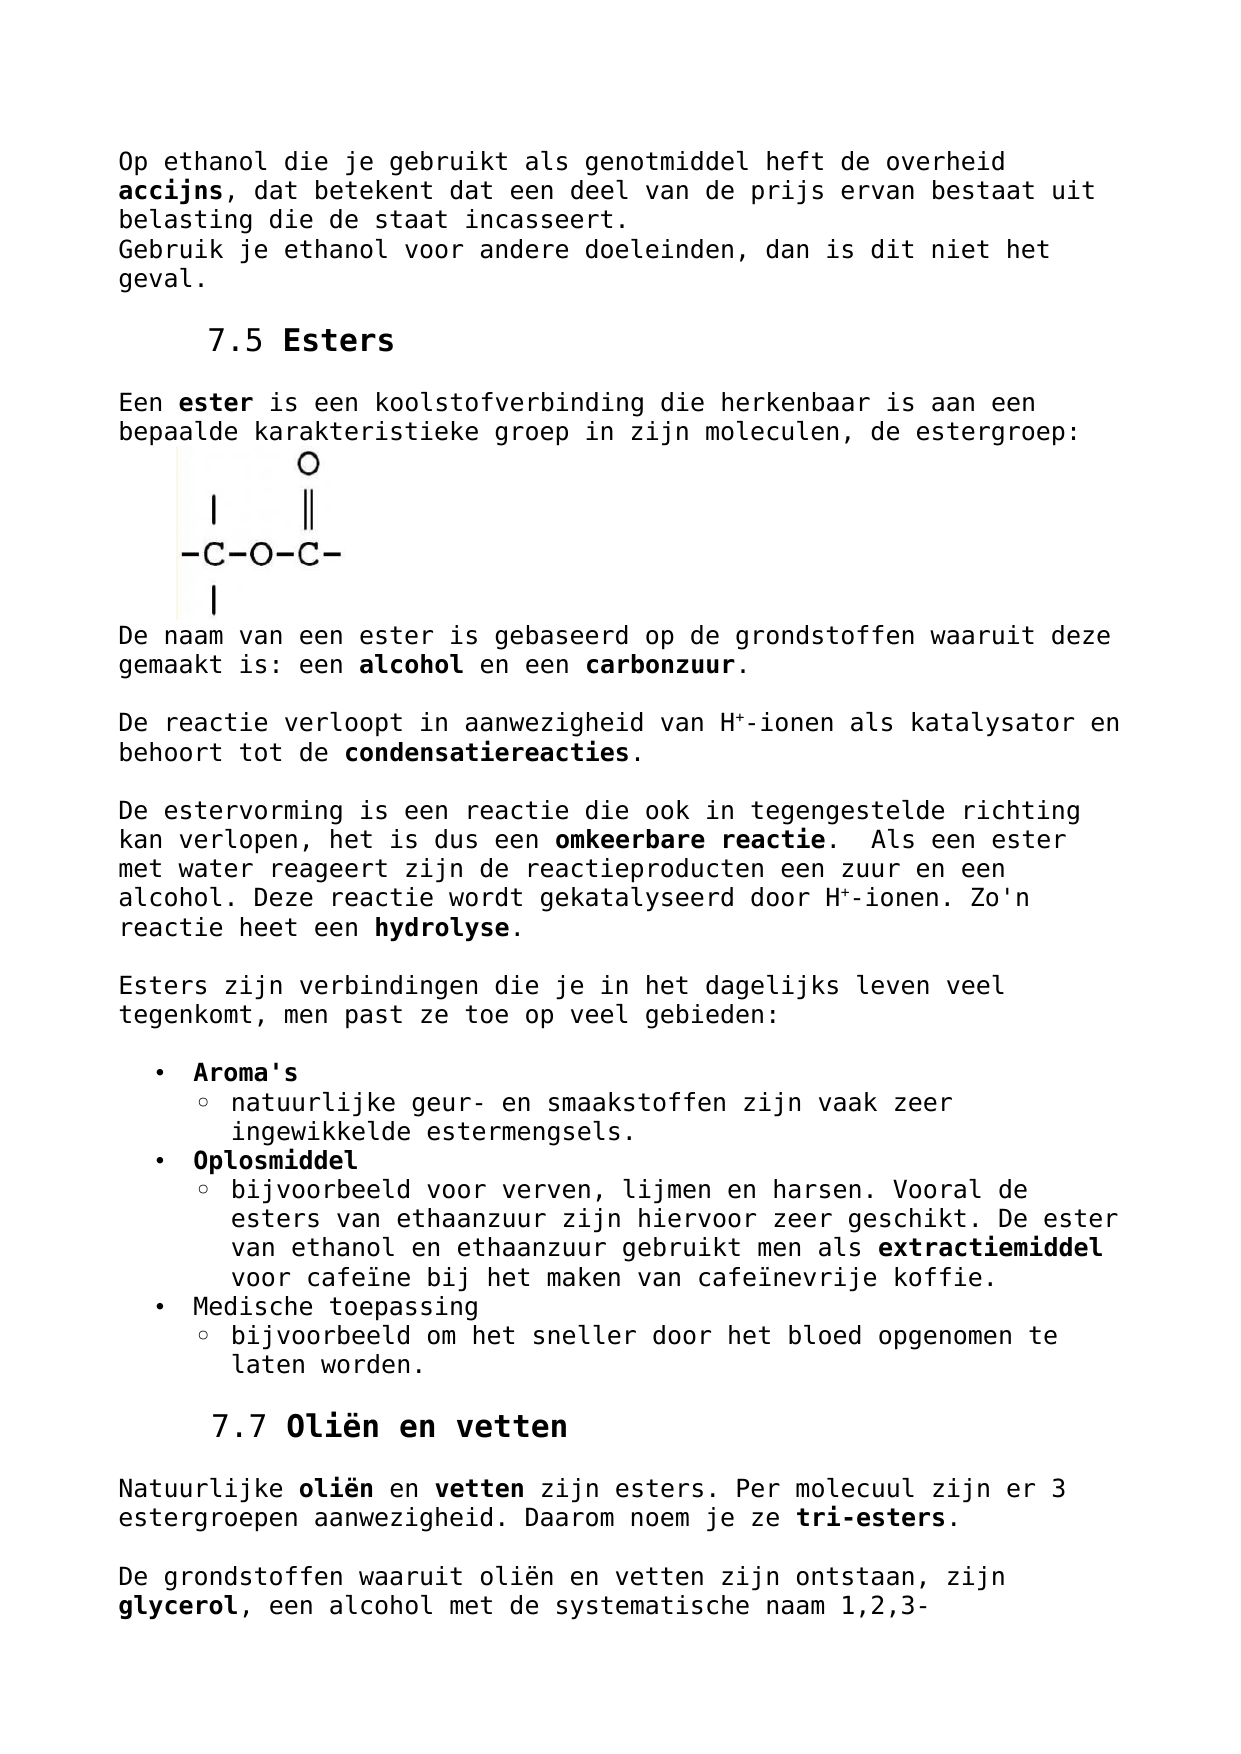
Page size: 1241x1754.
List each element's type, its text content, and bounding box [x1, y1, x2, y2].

text Op ethanol die je gebruikt als genotmiddel heft de overheid accijns, dat betekent dat een deel van de prijs ervan bestaat uit belasting die de staat incasseert. [118, 147, 1122, 235]
text De reactie verloopt in aanwezigheid van H+-ionen als katalysator en behoort tot de condensatiereacties. [118, 709, 1122, 767]
text 7.5 Esters [118, 322, 1122, 359]
text Een ester is een koolstofverbinding die herkenbaar is aan een bepaalde karakteristieke groep in zijn moleculen, de estergroep: [118, 388, 1122, 446]
list bijvoorbeeld voor verven, lijmen en harsen. Vooral de esters van ethaanzuur zijn hiervoor zeer geschikt. De ester van ethanol en ethaanzuur gebruikt men als extractiemiddel voor cafeïne bij het maken van cafeïnevrije koffie. [193, 1175, 1122, 1292]
text 7.7 Oliën en vetten [118, 1409, 1122, 1445]
text De grondstoffen waaruit oliën en vetten zijn ontstaan, zijn glycerol, een alcohol met de systematische naam 1,2,3- [118, 1562, 1122, 1620]
list bijvoorbeeld om het sneller door het bloed opgenomen te laten worden. [193, 1321, 1122, 1379]
list Oplosmiddel [156, 1146, 1122, 1175]
text Esters zijn verbindingen die je in het dagelijks leven veel tegenkomt, men past ze toe op veel gebieden: [118, 971, 1122, 1029]
text De naam van een ester is gebaseerd op de grondstoffen waaruit deze gemaakt is: een alcohol en een carbonzuur. [118, 621, 1122, 679]
text Gebruik je ethanol voor andere doeleinden, dan is dit niet het geval. [118, 235, 1122, 293]
list Aroma's [156, 1059, 1122, 1088]
text De estervorming is een reactie die ook in tegengestelde richting kan verlopen, het is dus een omkeerbare reactie. Als een ester met water reageert zijn de reactieproducten een zuur en een alcohol. Deze reactie wordt gekatalyseerd door H+-ionen. Zo'n reactie heet een hydrolyse. [118, 796, 1122, 942]
text Natuurlijke oliën en vetten zijn esters. Per molecuul zijn er 3 estergroepen aanwezigheid. Daarom noem je ze tri-esters. [118, 1474, 1122, 1532]
list Medische toepassing [156, 1292, 1122, 1321]
list natuurlijke geur- en smaakstoffen zijn vaak zeer ingewikkelde estermengsels. [193, 1088, 1122, 1146]
picture [176, 446, 345, 620]
